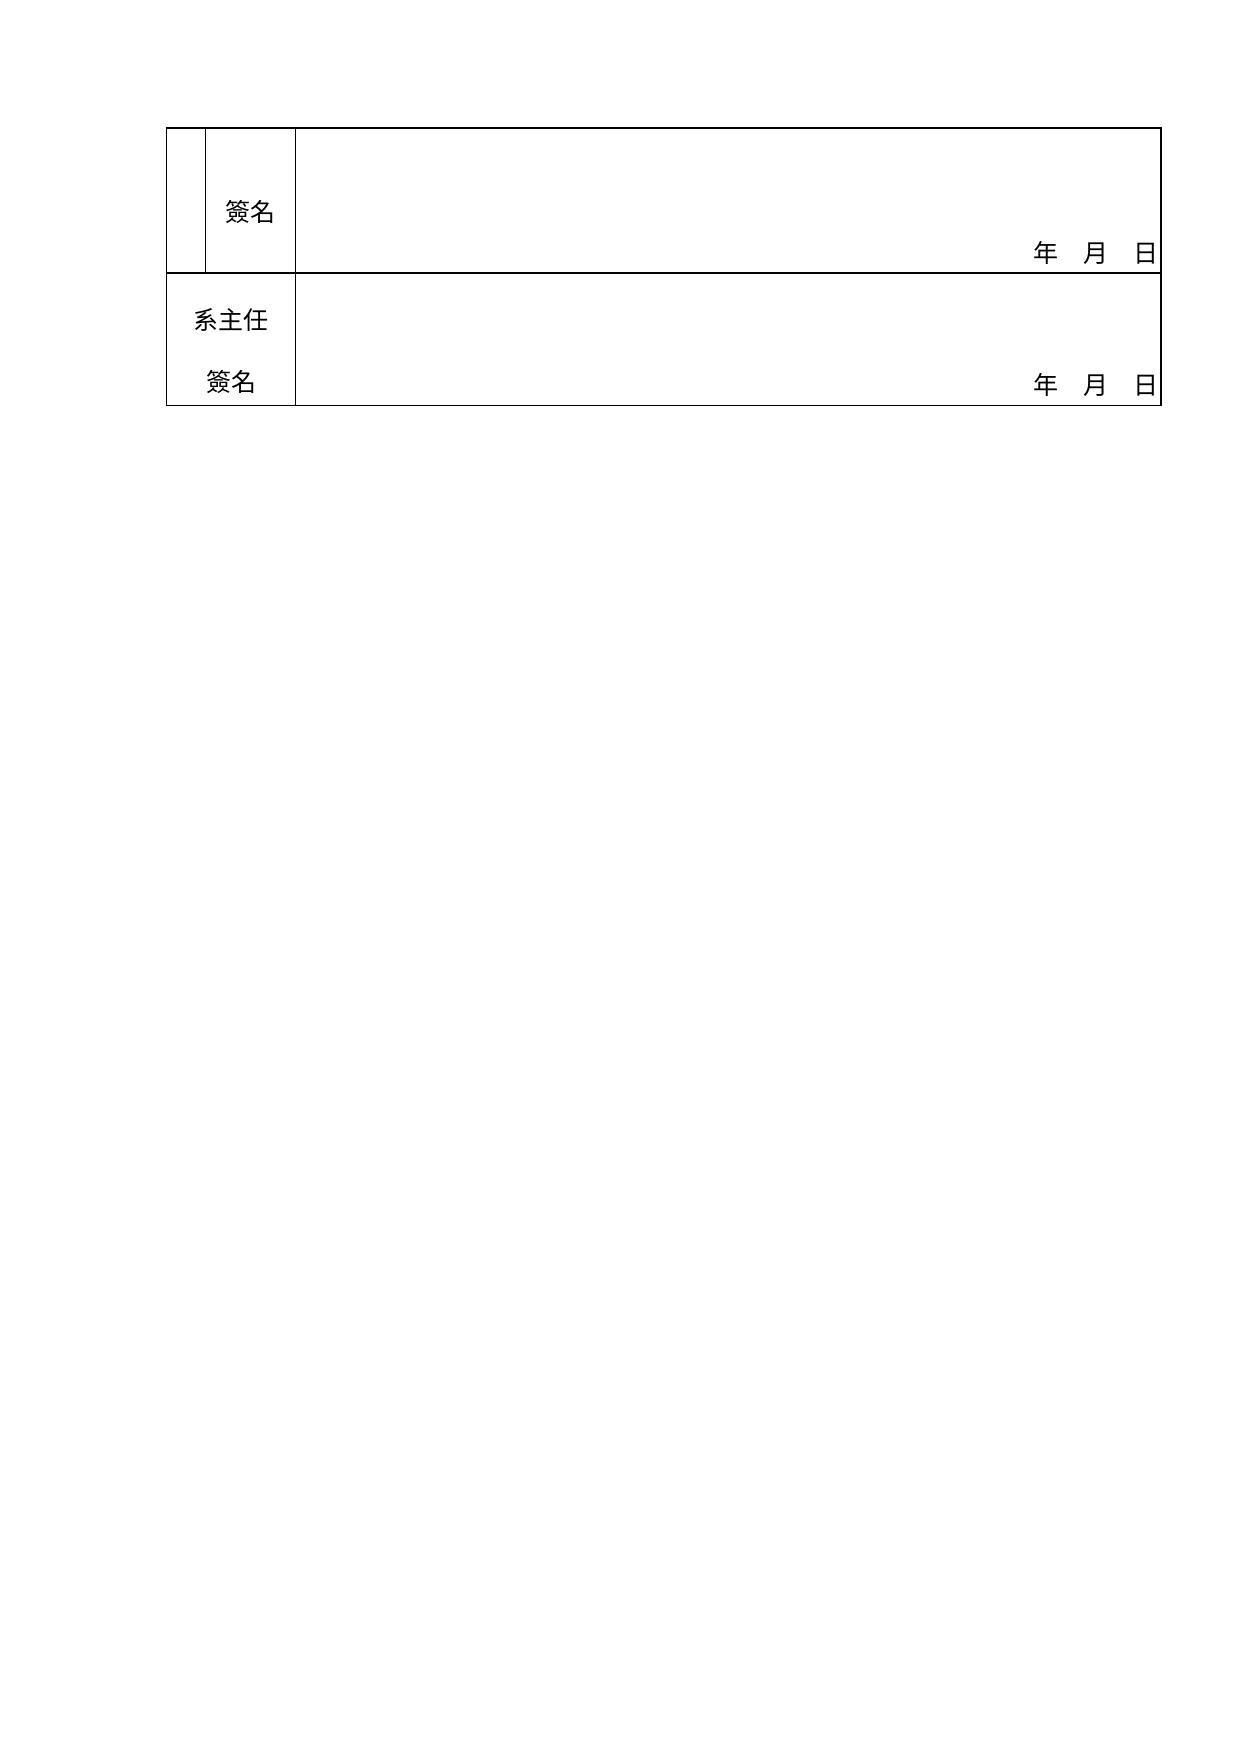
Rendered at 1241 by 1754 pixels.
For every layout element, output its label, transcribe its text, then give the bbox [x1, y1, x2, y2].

table_cell [167, 129, 205, 272]
table_cell 年 月 日 [296, 129, 1160, 272]
table_cell 簽名 [206, 129, 295, 272]
table_cell 系主任 簽名 [167, 274, 295, 404]
table_cell 年 月 日 [296, 274, 1160, 404]
